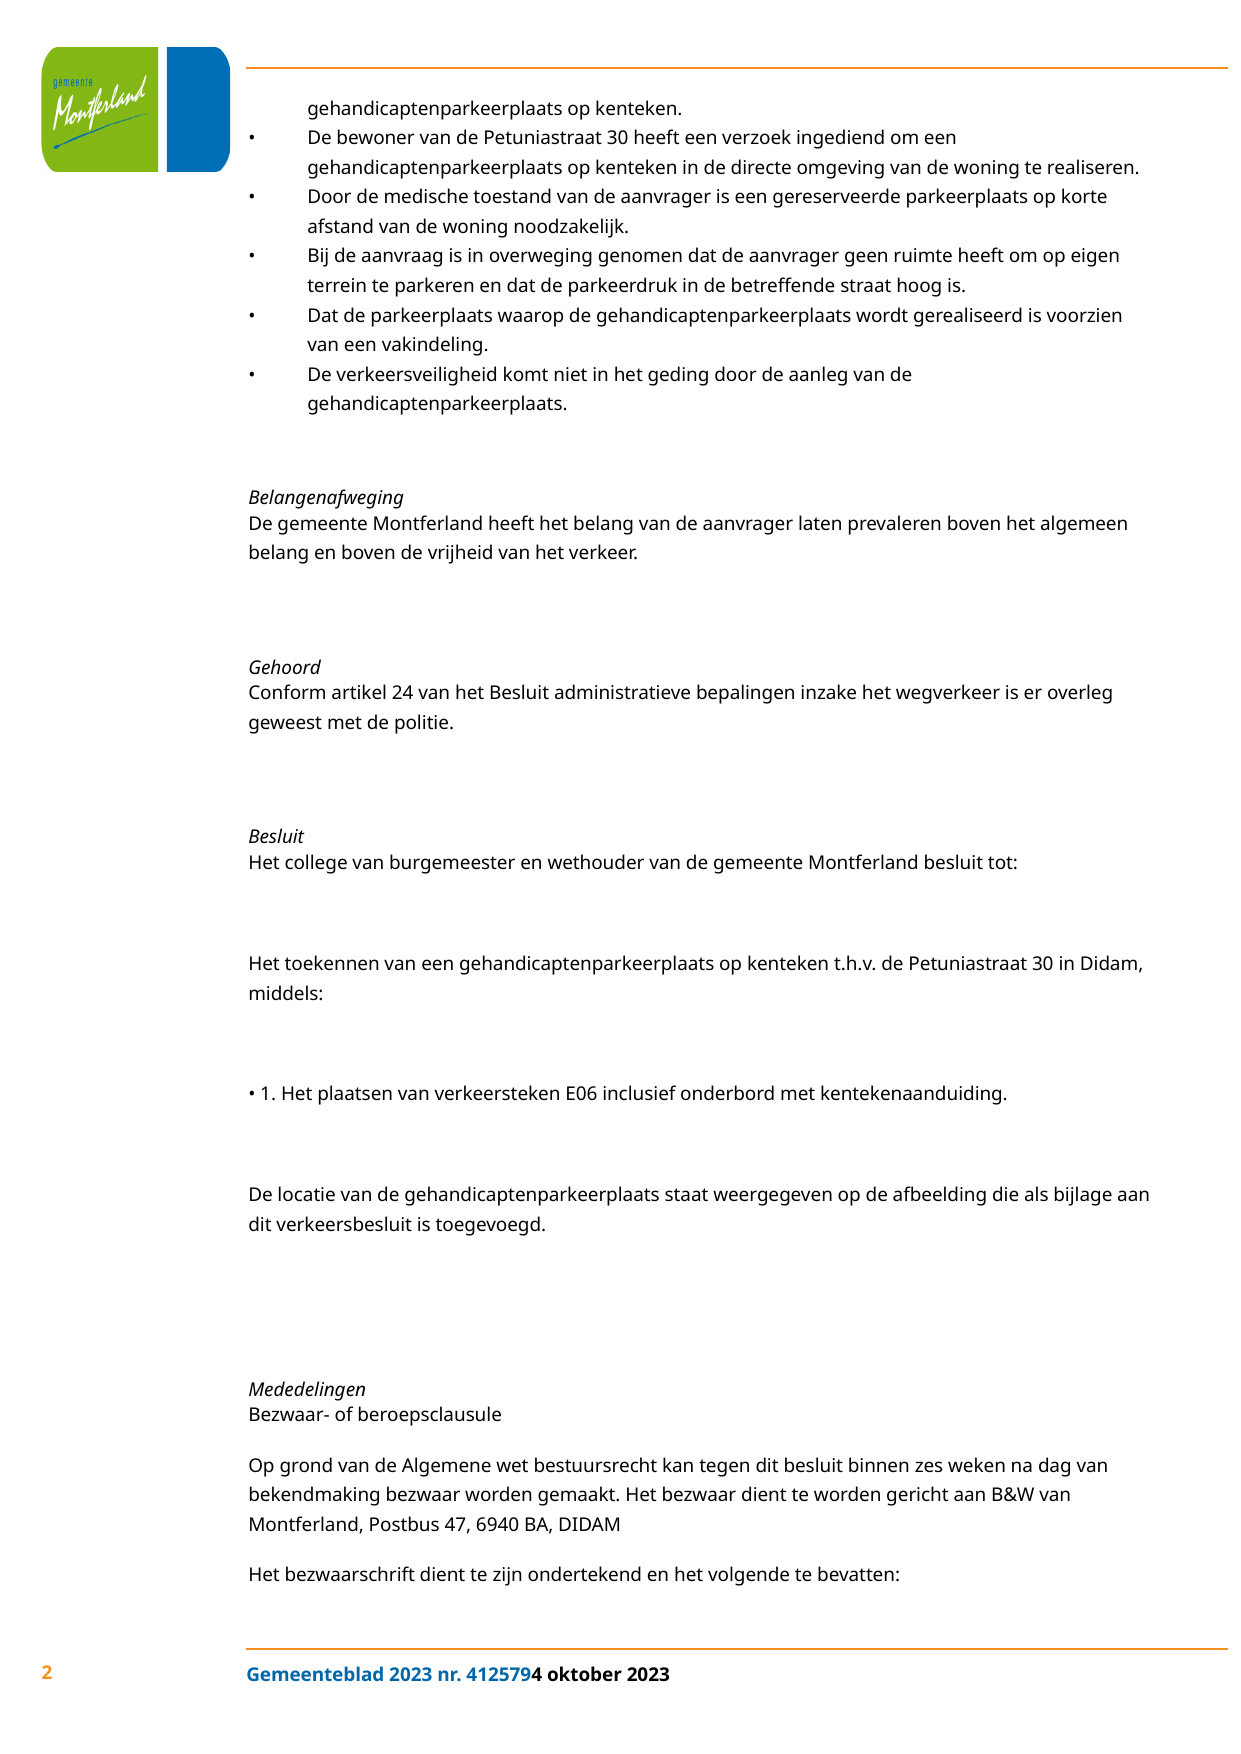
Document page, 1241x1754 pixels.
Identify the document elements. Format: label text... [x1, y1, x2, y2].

text Mededelingen [248, 1376, 1152, 1401]
text De locatie van de gehandicaptenparkeerplaats staat weergegeven op de afbeelding die als bijlage aan dit verkeersbesluit is toegevoegd. [248, 1181, 1152, 1237]
text Conform artikel 24 van het Besluit administratieve bepalingen inzake het wegverkeer is er overleg geweest met de politie. [248, 679, 1152, 735]
list gehandicaptenparkeerplaats op kenteken. [248, 95, 1152, 121]
list Dat de parkeerplaats waarop de gehandicaptenparkeerplaats wordt gerealiseerd is voorzien van een vakindeling. [248, 302, 1152, 357]
text • 1. Het plaatsen van verkeersteken E06 inclusief onderbord met kentekenaanduiding. [248, 1081, 1152, 1106]
picture [41, 47, 231, 172]
text Op grond van de Algemene wet bestuursrecht kan tegen dit besluit binnen zes weken na dag van bekendmaking bezwaar worden gemaakt. Het bezwaar dient te worden gericht aan B&W van Montferland, Postbus 47, 6940 BA, DIDAM [248, 1452, 1152, 1537]
text Het toekennen van een gehandicaptenparkeerplaats op kenteken t.h.v. de Petuniastraat 30 in Didam, middels: [248, 950, 1152, 1005]
list Bij de aanvraag is in overweging genomen dat de aanvrager geen ruimte heeft om op eigen terrein te parkeren en dat de parkeerdruk in de betreffende straat hoog is. [248, 243, 1152, 298]
list Door de medische toestand van de aanvrager is een gereserveerde parkeerplaats op korte afstand van de woning noodzakelijk. [248, 183, 1152, 239]
list De bewoner van de Petuniastraat 30 heeft een verzoek ingediend om een gehandicaptenparkeerplaats op kenteken in de directe omgeving van de woning te realiseren. [248, 124, 1152, 180]
text Bezwaar- of beroepsclausule [248, 1401, 1152, 1427]
text Belangenafweging [248, 484, 1152, 510]
text Besluit [248, 823, 1152, 849]
text De gemeente Montferland heeft het belang van de aanvrager laten prevaleren boven het algemeen belang en boven de vrijheid van het verkeer. [248, 510, 1152, 565]
text Het bezwaarschrift dient te zijn ondertekend en het volgende te bevatten: [248, 1561, 1152, 1587]
text Het college van burgemeester en wethouder van de gemeente Montferland besluit tot: [248, 849, 1152, 875]
text Gehoord [248, 654, 1152, 679]
list De verkeersveiligheid komt niet in het geding door de aanleg van de gehandicaptenparkeerplaats. [248, 361, 1152, 416]
